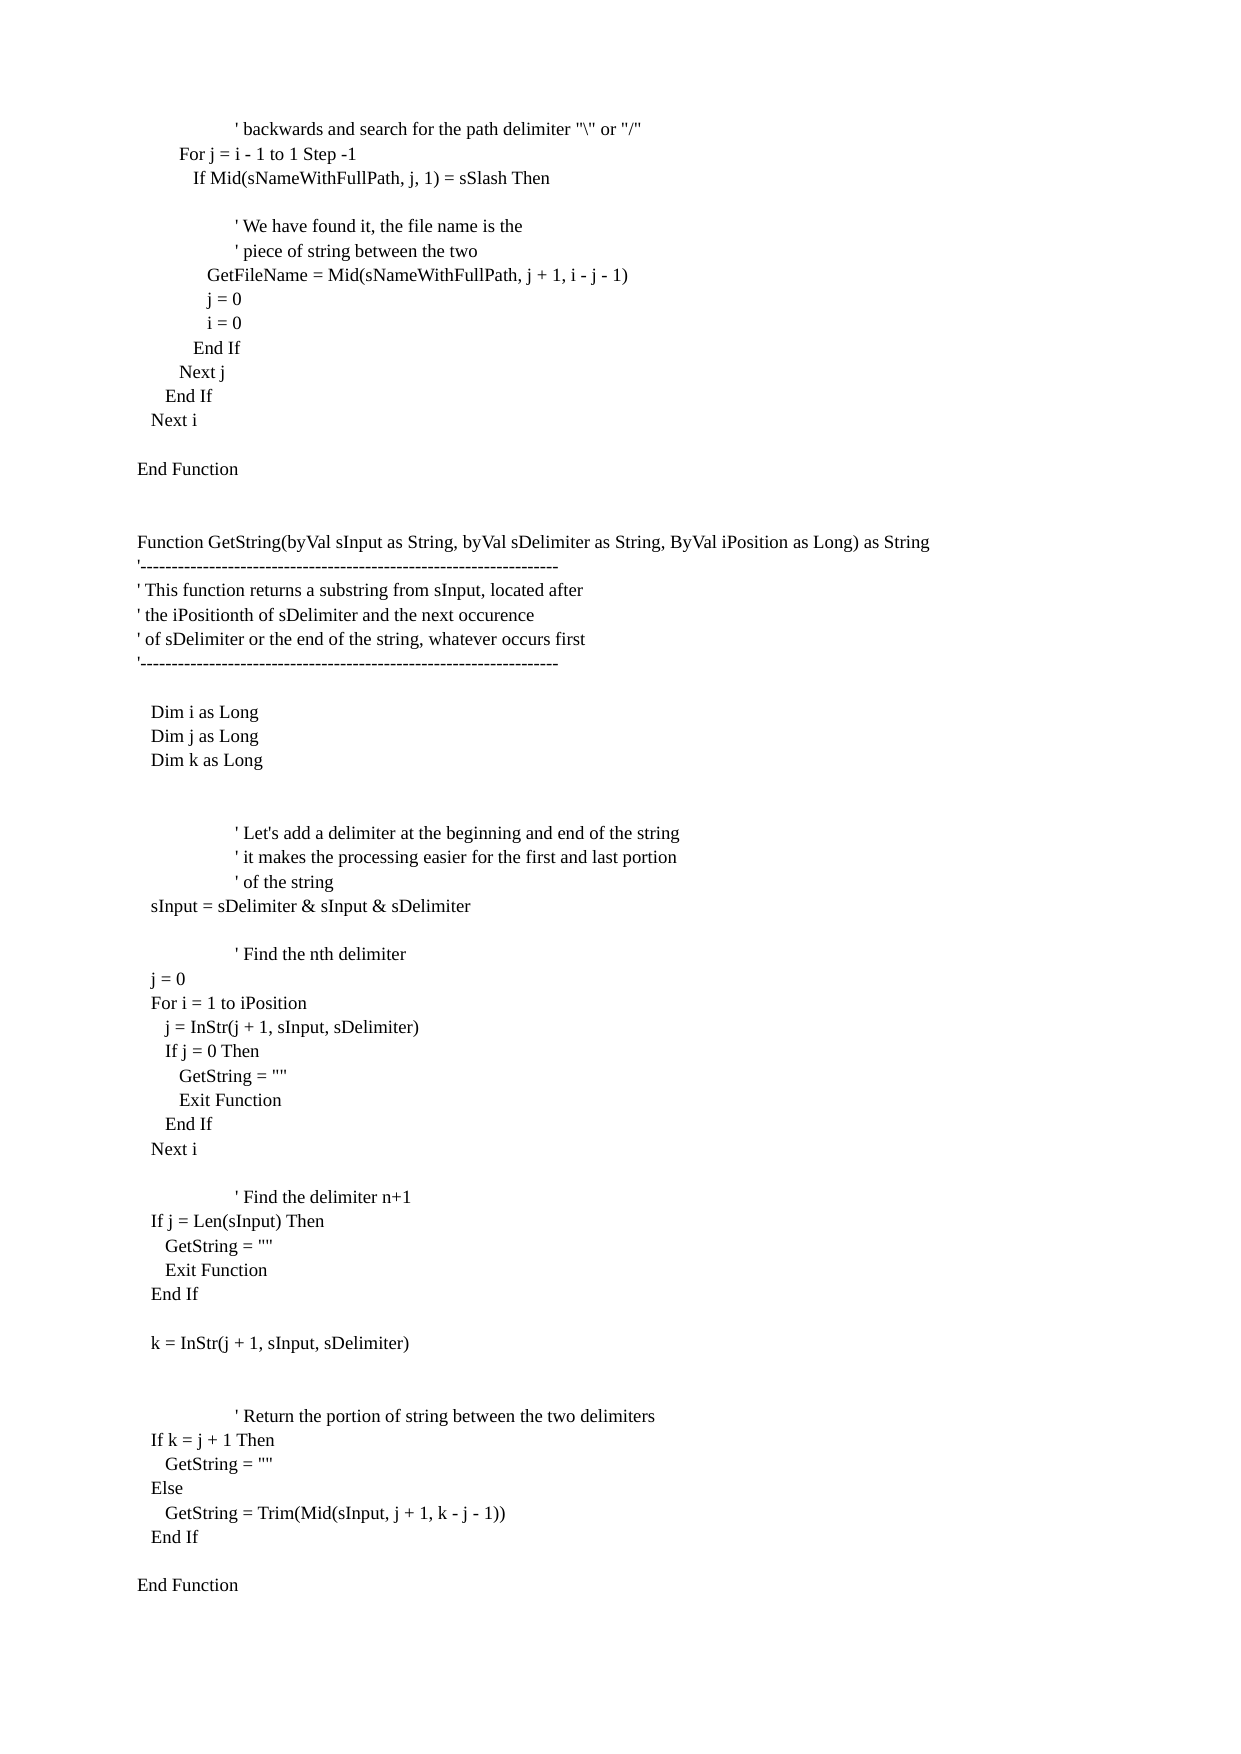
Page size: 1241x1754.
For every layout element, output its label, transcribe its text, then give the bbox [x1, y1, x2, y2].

text ' of sDelimiter or the end of the string, whatever occurs first [118, 628, 1122, 649]
text If j = 0 Then [118, 1040, 1122, 1062]
text GetString = "" [118, 1065, 1122, 1086]
text ' it makes the processing easier for the first and last portion [118, 846, 1122, 868]
text ' We have found it, the file name is the [118, 215, 1122, 237]
text GetString = Trim(Mid(sInput, j + 1, k - j - 1)) [118, 1502, 1122, 1523]
text GetString = "" [118, 1234, 1122, 1256]
text End Function [118, 458, 1122, 479]
text Next i [118, 1137, 1122, 1159]
text Function GetString(byVal sInput as String, byVal sDelimiter as String, ByVal iPosition as Long) as String [118, 531, 1122, 552]
text '------------------------------------------------------------------- [118, 652, 1122, 674]
text ' backwards and search for the path delimiter "\" or "/" [118, 118, 1122, 140]
text Next i [118, 409, 1122, 431]
text Dim k as Long [118, 749, 1122, 771]
text j = InStr(j + 1, sInput, sDelimiter) [118, 1016, 1122, 1038]
text Else [118, 1477, 1122, 1499]
text ' Find the nth delimiter [118, 943, 1122, 965]
text If Mid(sNameWithFullPath, j, 1) = sSlash Then [118, 167, 1122, 188]
text ' piece of string between the two [118, 239, 1122, 261]
text ' Find the delimiter n+1 [118, 1186, 1122, 1208]
text ' Let's add a delimiter at the beginning and end of the string [118, 822, 1122, 843]
text If j = Len(sInput) Then [118, 1210, 1122, 1232]
text ' of the string [118, 871, 1122, 892]
text '------------------------------------------------------------------- [118, 555, 1122, 577]
text Dim j as Long [118, 725, 1122, 746]
text j = 0 [118, 288, 1122, 309]
text End If [118, 1283, 1122, 1305]
text End If [118, 1526, 1122, 1547]
text j = 0 [118, 968, 1122, 989]
text ' Return the portion of string between the two delimiters [118, 1404, 1122, 1426]
text Next j [118, 361, 1122, 382]
text GetFileName = Mid(sNameWithFullPath, j + 1, i - j - 1) [118, 264, 1122, 285]
text For i = 1 to iPosition [118, 992, 1122, 1013]
text Exit Function [118, 1259, 1122, 1280]
text k = InStr(j + 1, sInput, sDelimiter) [118, 1332, 1122, 1353]
text GetString = "" [118, 1453, 1122, 1474]
text End If [118, 385, 1122, 407]
text ' the iPositionth of sDelimiter and the next occurence [118, 603, 1122, 625]
text Exit Function [118, 1089, 1122, 1111]
text If k = j + 1 Then [118, 1429, 1122, 1450]
text sInput = sDelimiter & sInput & sDelimiter [118, 895, 1122, 916]
text For j = i - 1 to 1 Step -1 [118, 142, 1122, 164]
text End If [118, 1113, 1122, 1135]
text End Function [118, 1574, 1122, 1596]
text Dim i as Long [118, 701, 1122, 722]
text i = 0 [118, 312, 1122, 334]
text End If [118, 337, 1122, 358]
text ' This function returns a substring from sInput, located after [118, 579, 1122, 601]
